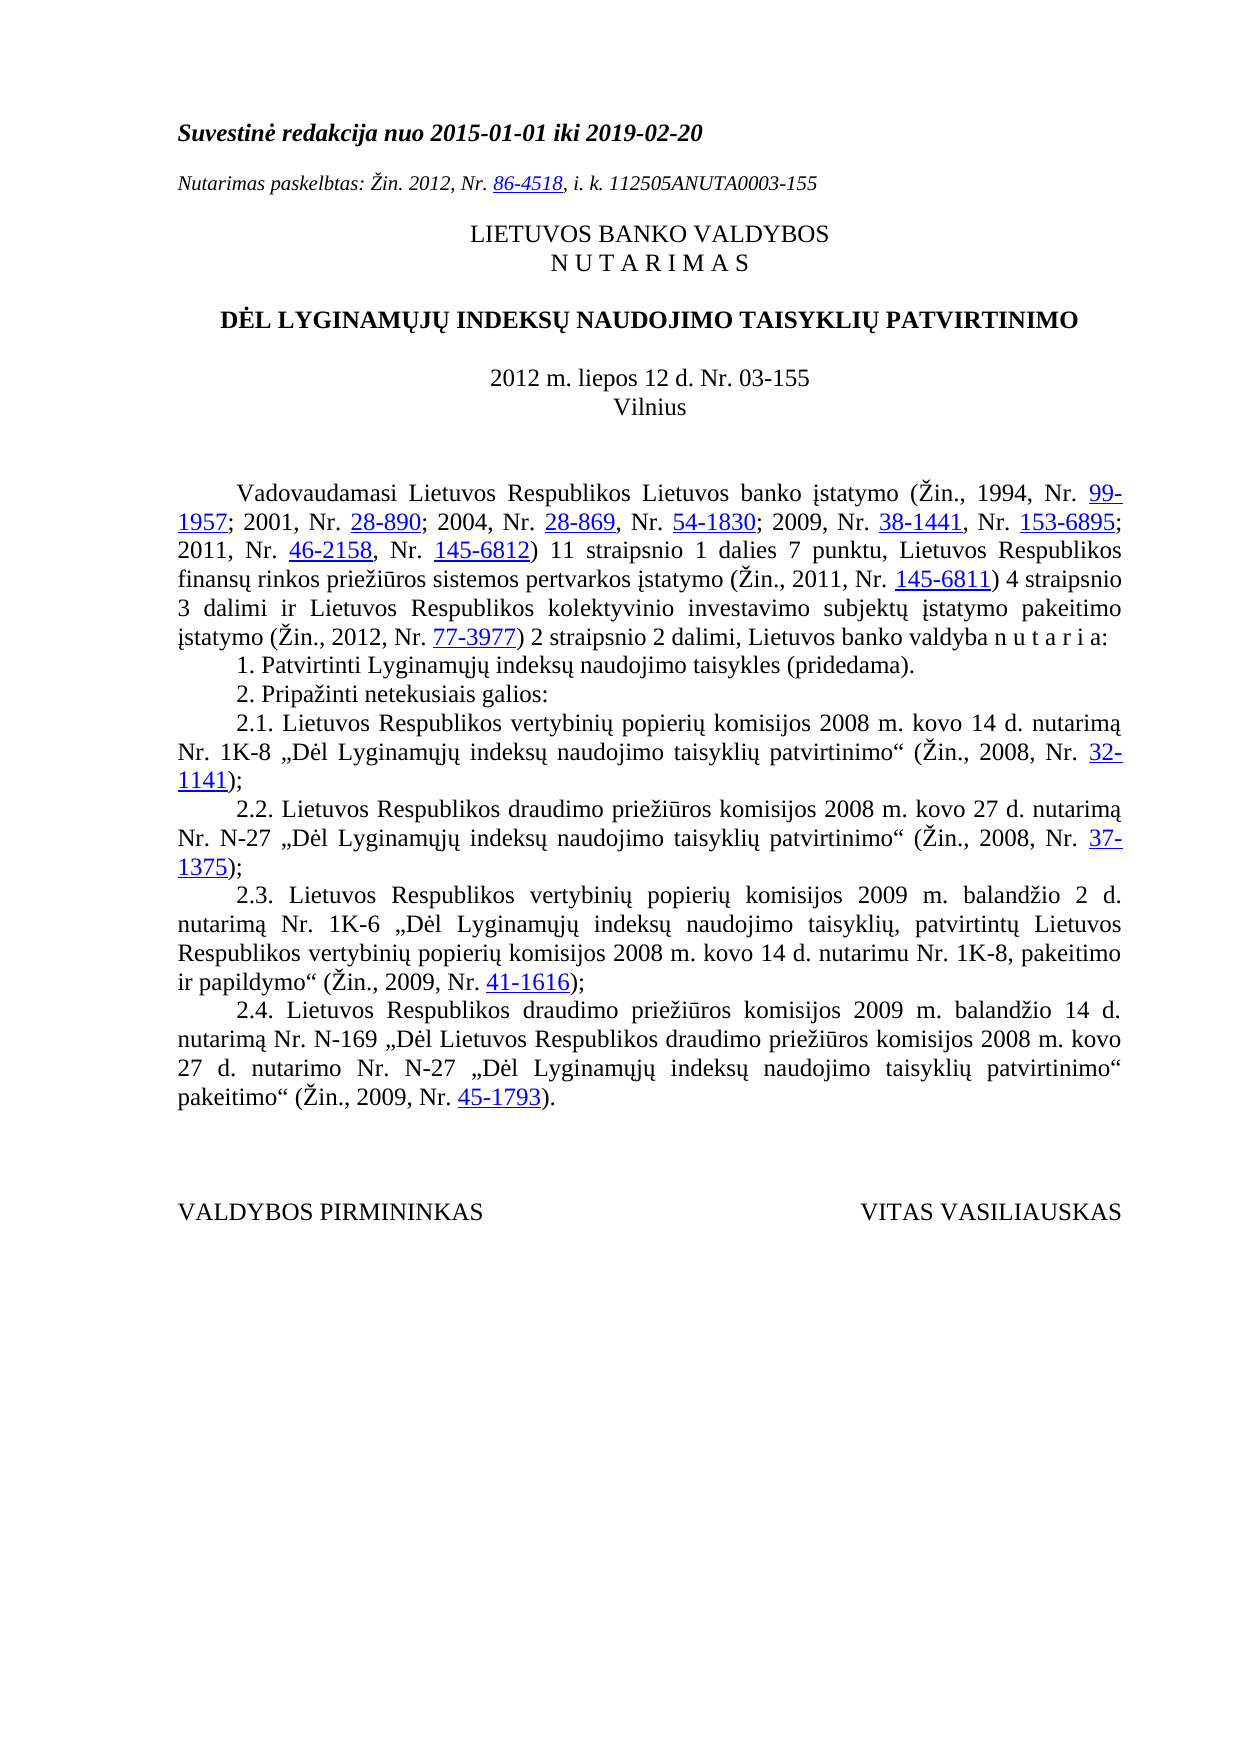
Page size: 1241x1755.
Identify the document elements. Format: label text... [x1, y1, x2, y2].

text Vadovaudamasi Lietuvos Respublikos Lietuvos banko įstatymo (Žin., 1994, Nr. 99-1957; 2001, Nr. 28-890; 2004, Nr. 28-869, Nr. 54-1830; 2009, Nr. 38-1441, Nr. 153-6895; 2011, Nr. 46-2158, Nr. 145-6812) 11 straipsnio 1 dalies 7 punktu, Lietuvos Respublikos finansų rinkos priežiūros sistemos pertvarkos įstatymo (Žin., 2011, Nr. 145-6811) 4 straipsnio 3 dalimi ir Lietuvos Respublikos kolektyvinio investavimo subjektų įstatymo pakeitimo įstatymo (Žin., 2012, Nr. 77-3977) 2 straipsnio 2 dalimi, Lietuvos banko valdyba n u t a r i a: [177, 478, 1122, 650]
text N U T A R I M A S [177, 248, 1122, 277]
text 2012 m. liepos 12 d. Nr. 03-155 [177, 363, 1122, 392]
text 2.3. Lietuvos Respublikos vertybinių popierių komisijos 2009 m. balandžio 2 d. nutarimą Nr. 1K-6 „Dėl Lyginamųjų indeksų naudojimo taisyklių, patvirtintų Lietuvos Respublikos vertybinių popierių komisijos 2008 m. kovo 14 d. nutarimu Nr. 1K-8, pakeitimo ir papildymo“ (Žin., 2009, Nr. 41-1616); [177, 880, 1122, 995]
text DĖL Lyginamųjų indeksų naudojimo taisyklių patvirtinimo [177, 305, 1122, 334]
text 2.2. Lietuvos Respublikos draudimo priežiūros komisijos 2008 m. kovo 27 d. nutarimą Nr. N-27 „Dėl Lyginamųjų indeksų naudojimo taisyklių patvirtinimo“ (Žin., 2008, Nr. 37-1375); [177, 794, 1122, 880]
text LIETUVOS BANKO VALDYBOS [177, 219, 1122, 248]
text Valdybos pirmininkas Vitas Vasiliauskas [177, 1197, 1122, 1225]
text Suvestinė redakcija nuo 2015-01-01 iki 2019-02-20 [177, 118, 1122, 147]
text Nutarimas paskelbtas: Žin. 2012, Nr. 86-4518, i. k. 112505ANUTA0003-155 [177, 171, 1122, 195]
text 2.4. Lietuvos Respublikos draudimo priežiūros komisijos 2009 m. balandžio 14 d. nutarimą Nr. N-169 „Dėl Lietuvos Respublikos draudimo priežiūros komisijos 2008 m. kovo 27 d. nutarimo Nr. N-27 „Dėl Lyginamųjų indeksų naudojimo taisyklių patvirtinimo“ pakeitimo“ (Žin., 2009, Nr. 45-1793). [177, 995, 1122, 1110]
text 1. Patvirtinti Lyginamųjų indeksų naudojimo taisykles (pridedama). [177, 650, 1122, 679]
text Vilnius [177, 392, 1122, 420]
text 2.1. Lietuvos Respublikos vertybinių popierių komisijos 2008 m. kovo 14 d. nutarimą Nr. 1K-8 „Dėl Lyginamųjų indeksų naudojimo taisyklių patvirtinimo“ (Žin., 2008, Nr. 32-1141); [177, 708, 1122, 794]
text 2. Pripažinti netekusiais galios: [177, 679, 1122, 708]
